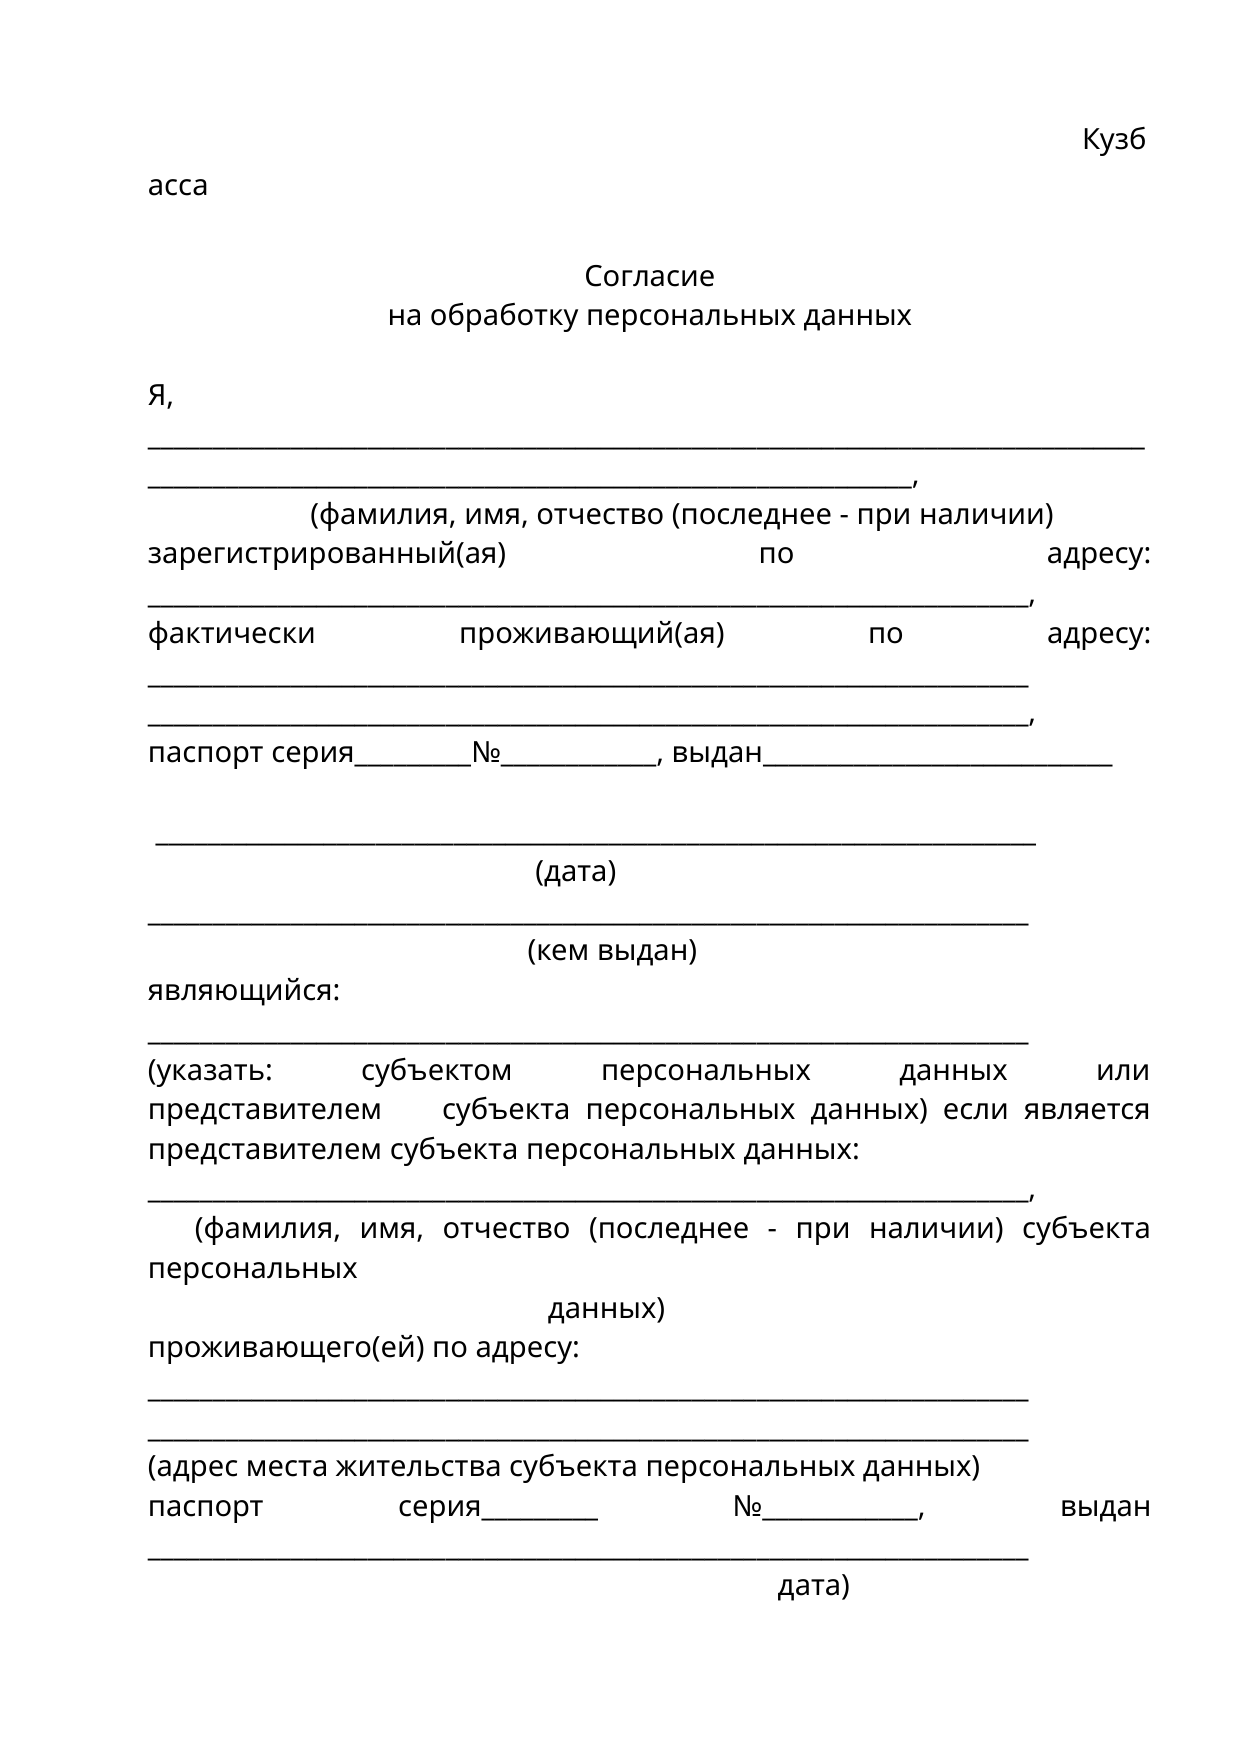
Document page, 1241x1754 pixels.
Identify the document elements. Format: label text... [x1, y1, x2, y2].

text (фамилия, имя, отчество (последнее - при наличии) субъекта персональных [148, 1207, 1152, 1287]
text (дата) [148, 850, 1152, 890]
text ____________________________________________________________________, [148, 1168, 1152, 1207]
text Я, ________________________________________________________________________________________________________________________________________, [148, 374, 1152, 493]
text Кузбасса [148, 118, 1152, 203]
text зарегистрированный(ая) по адресу: ____________________________________________________________________, [148, 533, 1152, 612]
text ____________________________________________________________________ [148, 890, 1152, 930]
text (фамилия, имя, отчество (последнее - при наличии) [148, 493, 1152, 533]
text являющийся: [148, 969, 1152, 1009]
text паспорт серия_________№____________, выдан___________________________ [148, 731, 1152, 771]
text (кем выдан) [148, 930, 1152, 969]
text данных) [148, 1287, 1152, 1327]
text ____________________________________________________________________ (адрес места жительства субъекта персональных данных) [148, 1406, 1152, 1485]
text на обработку персональных данных [148, 295, 1152, 334]
text паспорт серия_________ №____________, выдан ____________________________________________________________________ [148, 1485, 1152, 1565]
text фактически проживающий(ая) по адресу: ____________________________________________________________________ [148, 612, 1152, 692]
text Согласие [148, 255, 1152, 295]
text дата) [148, 1565, 1152, 1604]
text ____________________________________________________________________ [148, 1366, 1152, 1406]
text ____________________________________________________________________ [148, 1009, 1152, 1049]
text проживающего(ей) по адресу: [148, 1327, 1152, 1366]
text ____________________________________________________________________ [148, 811, 1152, 850]
text (указать: субъектом персональных данных или представителем субъекта персональных данных) если является представителем субъекта персональных данных: [148, 1049, 1152, 1168]
text ____________________________________________________________________, [148, 692, 1152, 731]
